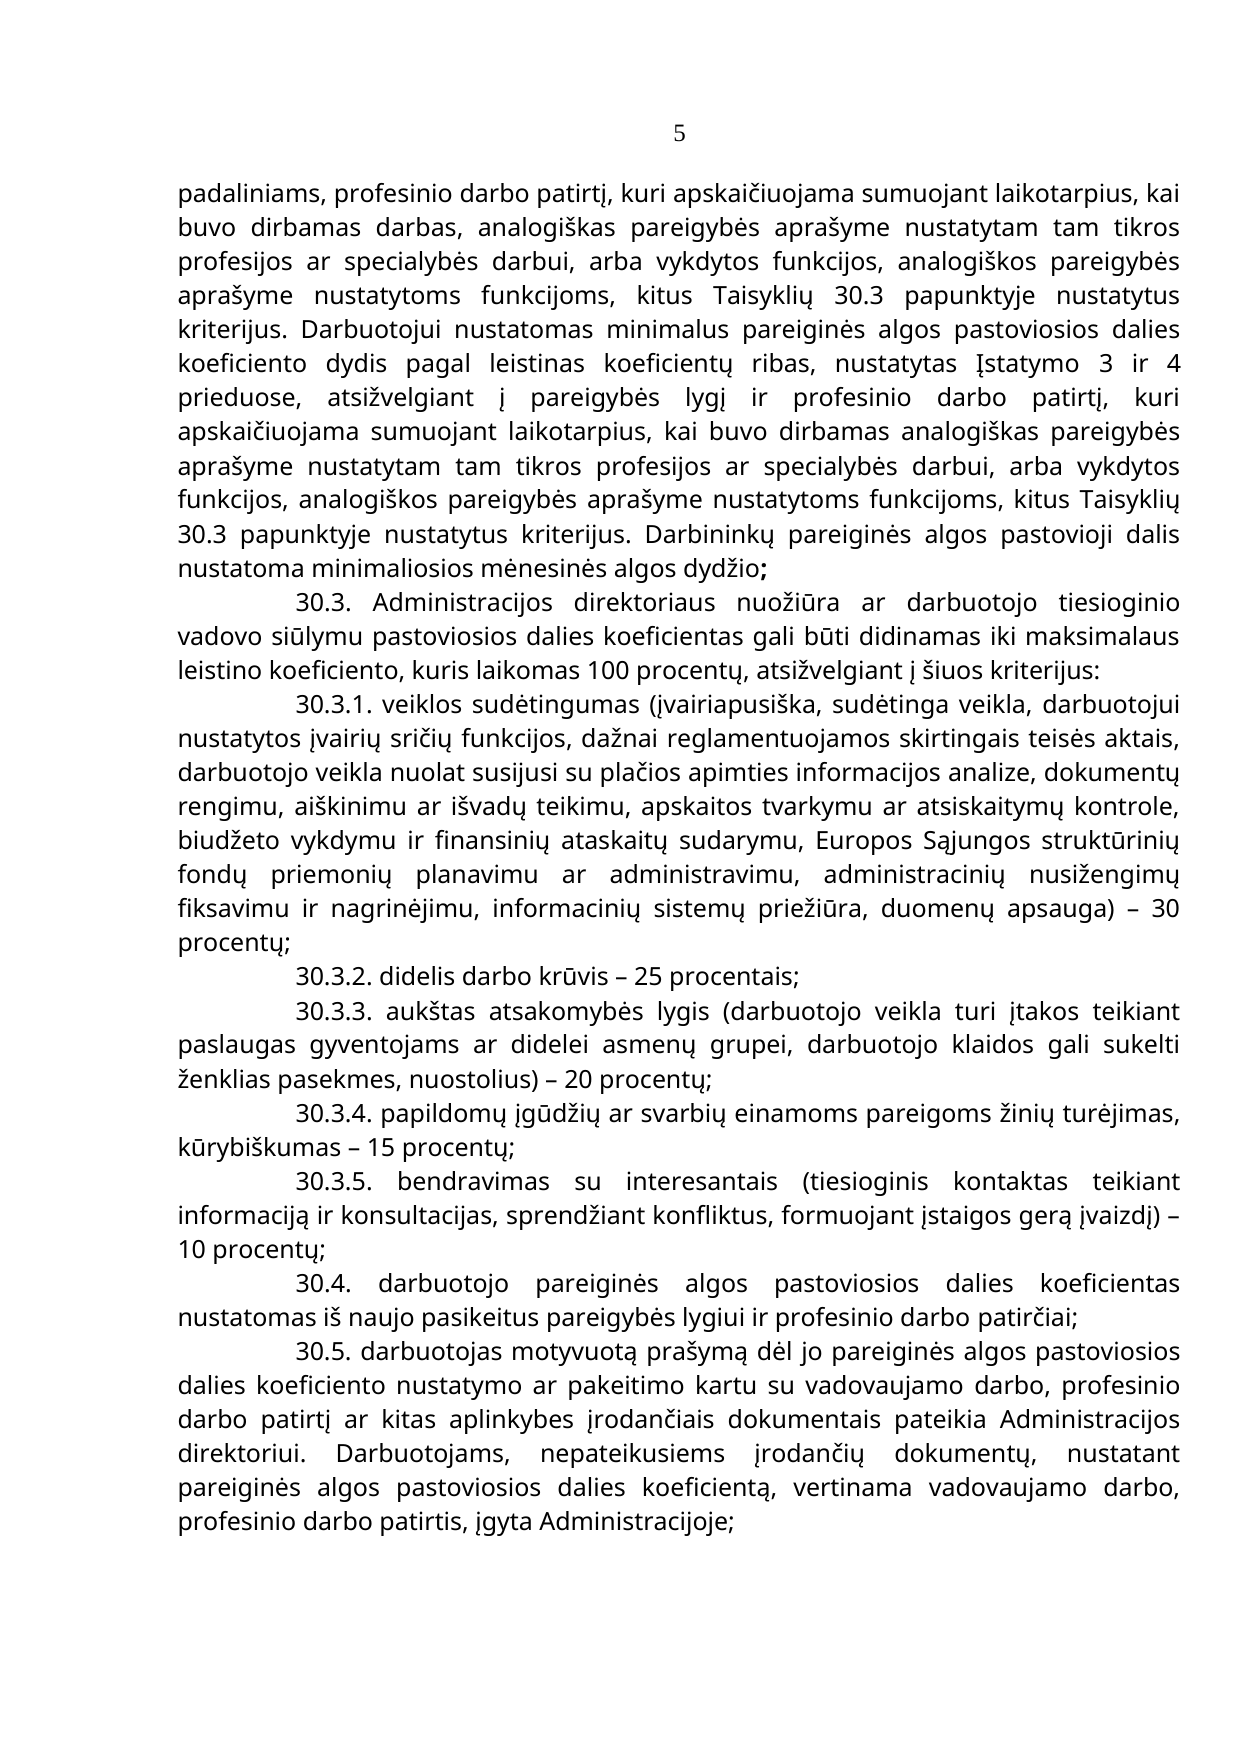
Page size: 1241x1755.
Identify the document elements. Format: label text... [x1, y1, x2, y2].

text 30.3. Administracijos direktoriaus nuožiūra ar darbuotojo tiesioginio vadovo siūlymu pastoviosios dalies koeficientas gali būti didinamas iki maksimalaus leistino koeficiento, kuris laikomas 100 procentų, atsižvelgiant į šiuos kriterijus: [177, 584, 1181, 687]
text padaliniams, profesinio darbo patirtį, kuri apskaičiuojama sumuojant laikotarpius, kai buvo dirbamas darbas, analogiškas pareigybės aprašyme nustatytam tam tikros profesijos ar specialybės darbui, arba vykdytos funkcijos, analogiškos pareigybės aprašyme nustatytoms funkcijoms, kitus Taisyklių 30.3 papunktyje nustatytus kriterijus. Darbuotojui nustatomas minimalus pareiginės algos pastoviosios dalies koeficiento dydis pagal leistinas koeficientų ribas, nustatytas Įstatymo 3 ir 4 prieduose, atsižvelgiant į pareigybės lygį ir profesinio darbo patirtį, kuri apskaičiuojama sumuojant laikotarpius, kai buvo dirbamas analogiškas pareigybės aprašyme nustatytam tam tikros profesijos ar specialybės darbui, arba vykdytos funkcijos, analogiškos pareigybės aprašyme nustatytoms funkcijoms, kitus Taisyklių 30.3 papunktyje nustatytus kriterijus. Darbininkų pareiginės algos pastovioji dalis nustatoma minimaliosios mėnesinės algos dydžio; [177, 176, 1181, 584]
text 30.3.3. aukštas atsakomybės lygis (darbuotojo veikla turi įtakos teikiant paslaugas gyventojams ar didelei asmenų grupei, darbuotojo klaidos gali sukelti ženklias pasekmes, nuostolius) – 20 procentų; [177, 993, 1181, 1095]
text 30.3.1. veiklos sudėtingumas (įvairiapusiška, sudėtinga veikla, darbuotojui nustatytos įvairių sričių funkcijos, dažnai reglamentuojamos skirtingais teisės aktais, darbuotojo veikla nuolat susijusi su plačios apimties informacijos analize, dokumentų rengimu, aiškinimu ar išvadų teikimu, apskaitos tvarkymu ar atsiskaitymų kontrole, biudžeto vykdymu ir finansinių ataskaitų sudarymu, Europos Sąjungos struktūrinių fondų priemonių planavimu ar administravimu, administracinių nusižengimų fiksavimu ir nagrinėjimu, informacinių sistemų priežiūra, duomenų apsauga) – 30 procentų; [177, 687, 1181, 959]
text 30.5. darbuotojas motyvuotą prašymą dėl jo pareiginės algos pastoviosios dalies koeficiento nustatymo ar pakeitimo kartu su vadovaujamo darbo, profesinio darbo patirtį ar kitas aplinkybes įrodančiais dokumentais pateikia Administracijos direktoriui. Darbuotojams, nepateikusiems įrodančių dokumentų, nustatant pareiginės algos pastoviosios dalies koeficientą, vertinama vadovaujamo darbo, profesinio darbo patirtis, įgyta Administracijoje; [177, 1334, 1181, 1538]
text 30.3.5. bendravimas su interesantais (tiesioginis kontaktas teikiant informaciją ir konsultacijas, sprendžiant konfliktus, formuojant įstaigos gerą įvaizdį) – 10 procentų; [177, 1163, 1181, 1266]
text 30.3.2. didelis darbo krūvis – 25 procentais; [177, 959, 1181, 993]
text 30.4. darbuotojo pareiginės algos pastoviosios dalies koeficientas nustatomas iš naujo pasikeitus pareigybės lygiui ir profesinio darbo patirčiai; [177, 1266, 1181, 1334]
text 30.3.4. papildomų įgūdžių ar svarbių einamoms pareigoms žinių turėjimas, kūrybiškumas – 15 procentų; [177, 1095, 1181, 1163]
